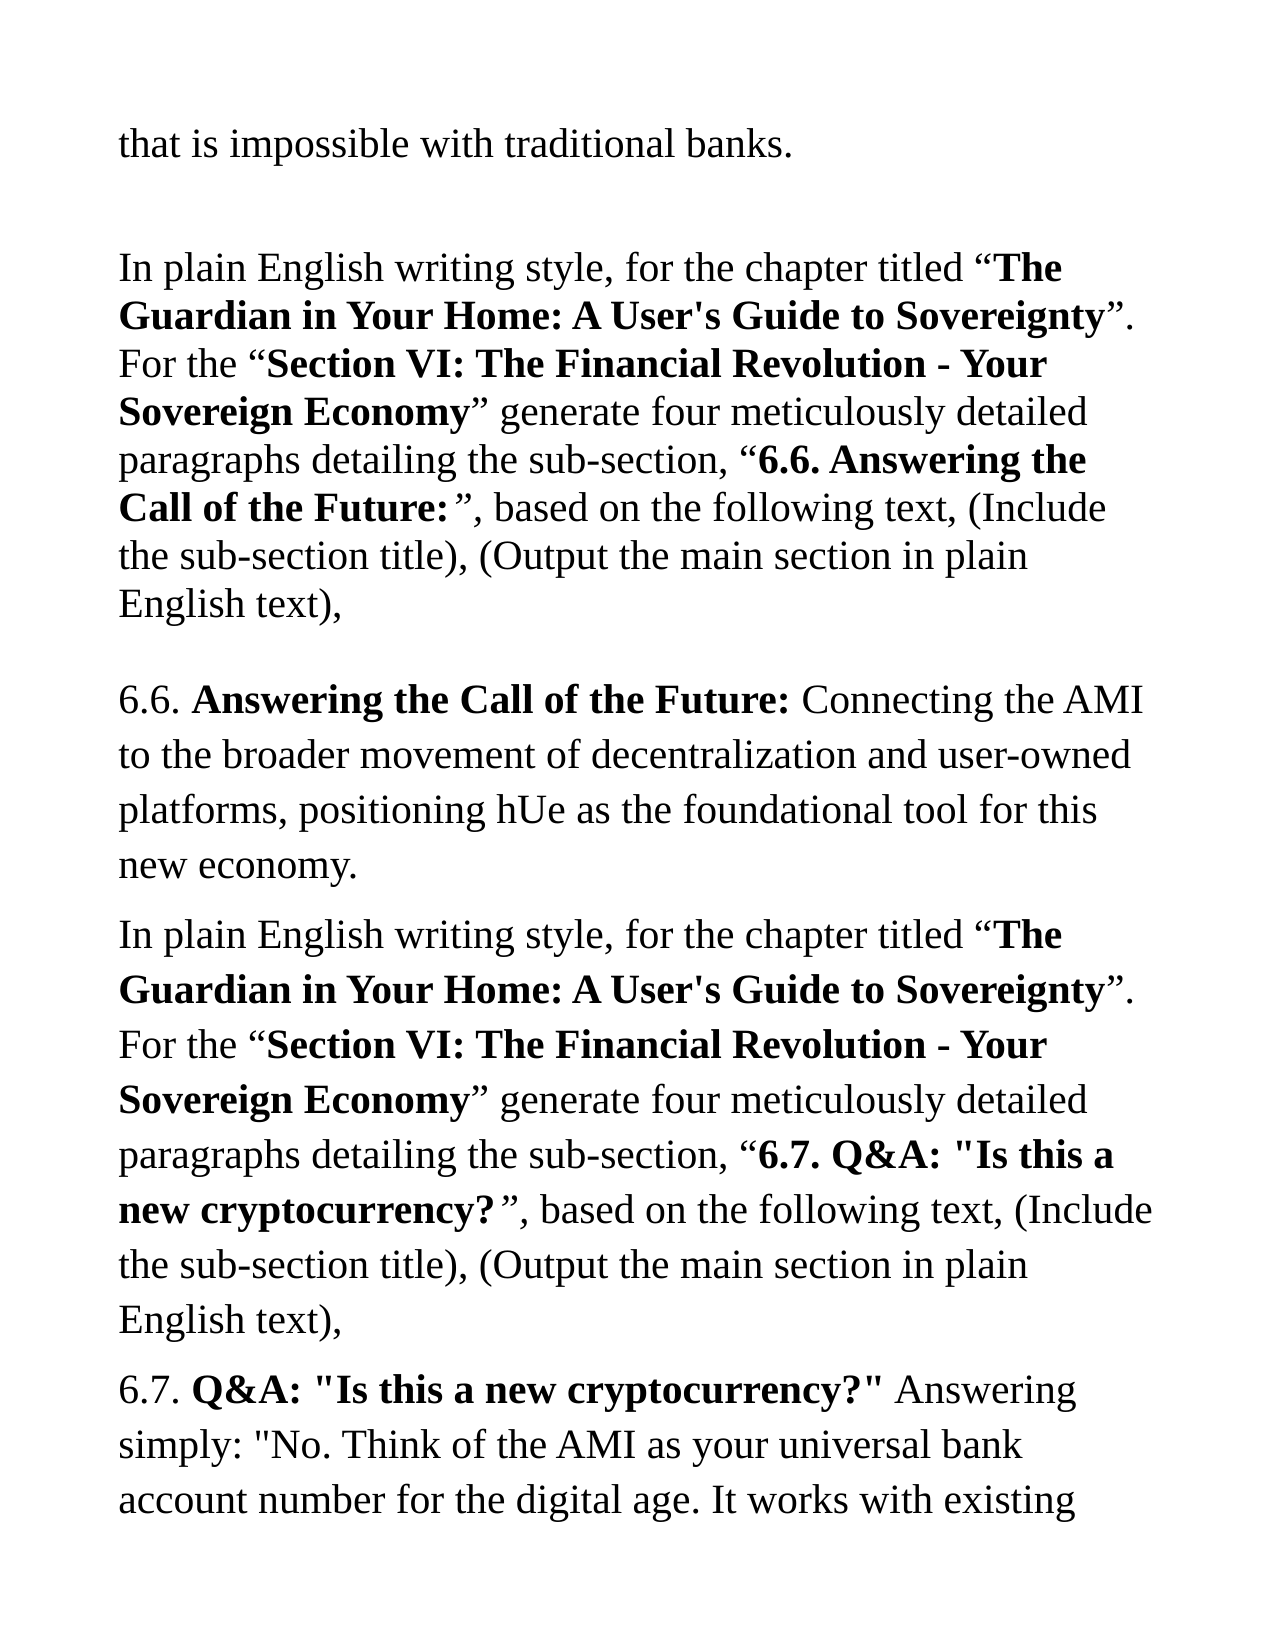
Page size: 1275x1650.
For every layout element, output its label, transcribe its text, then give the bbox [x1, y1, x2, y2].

text In plain English writing style, for the chapter titled “The Guardian in Your Home: A User's Guide to Sovereignty”. For the “Section VI: The Financial Revolution - Your Sovereign Economy” generate four meticulously detailed paragraphs detailing the sub-section, “6.6. Answering the Call of the Future:”, based on the following text, (Include the sub-section title), (Output the main section in plain English text), [118, 243, 1157, 626]
text that is impossible with traditional banks. [118, 118, 1157, 221]
text In plain English writing style, for the chapter titled “The Guardian in Your Home: A User's Guide to Sovereignty”. For the “Section VI: The Financial Revolution - Your Sovereign Economy” generate four meticulously detailed paragraphs detailing the sub-section, “6.7. Q&A: "Is this a new cryptocurrency?”, based on the following text, (Include the sub-section title), (Output the main section in plain English text), [118, 909, 1157, 1343]
text 6.7. Q&A: "Is this a new cryptocurrency?" Answering simply: "No. Think of the AMI as your universal bank account number for the digital age. It works with existing [118, 1364, 1157, 1523]
text 6.6. Answering the Call of the Future: Connecting the AMI to the broader movement of decentralization and user-owned platforms, positioning hUe as the foundational tool for this new economy. [118, 674, 1157, 887]
